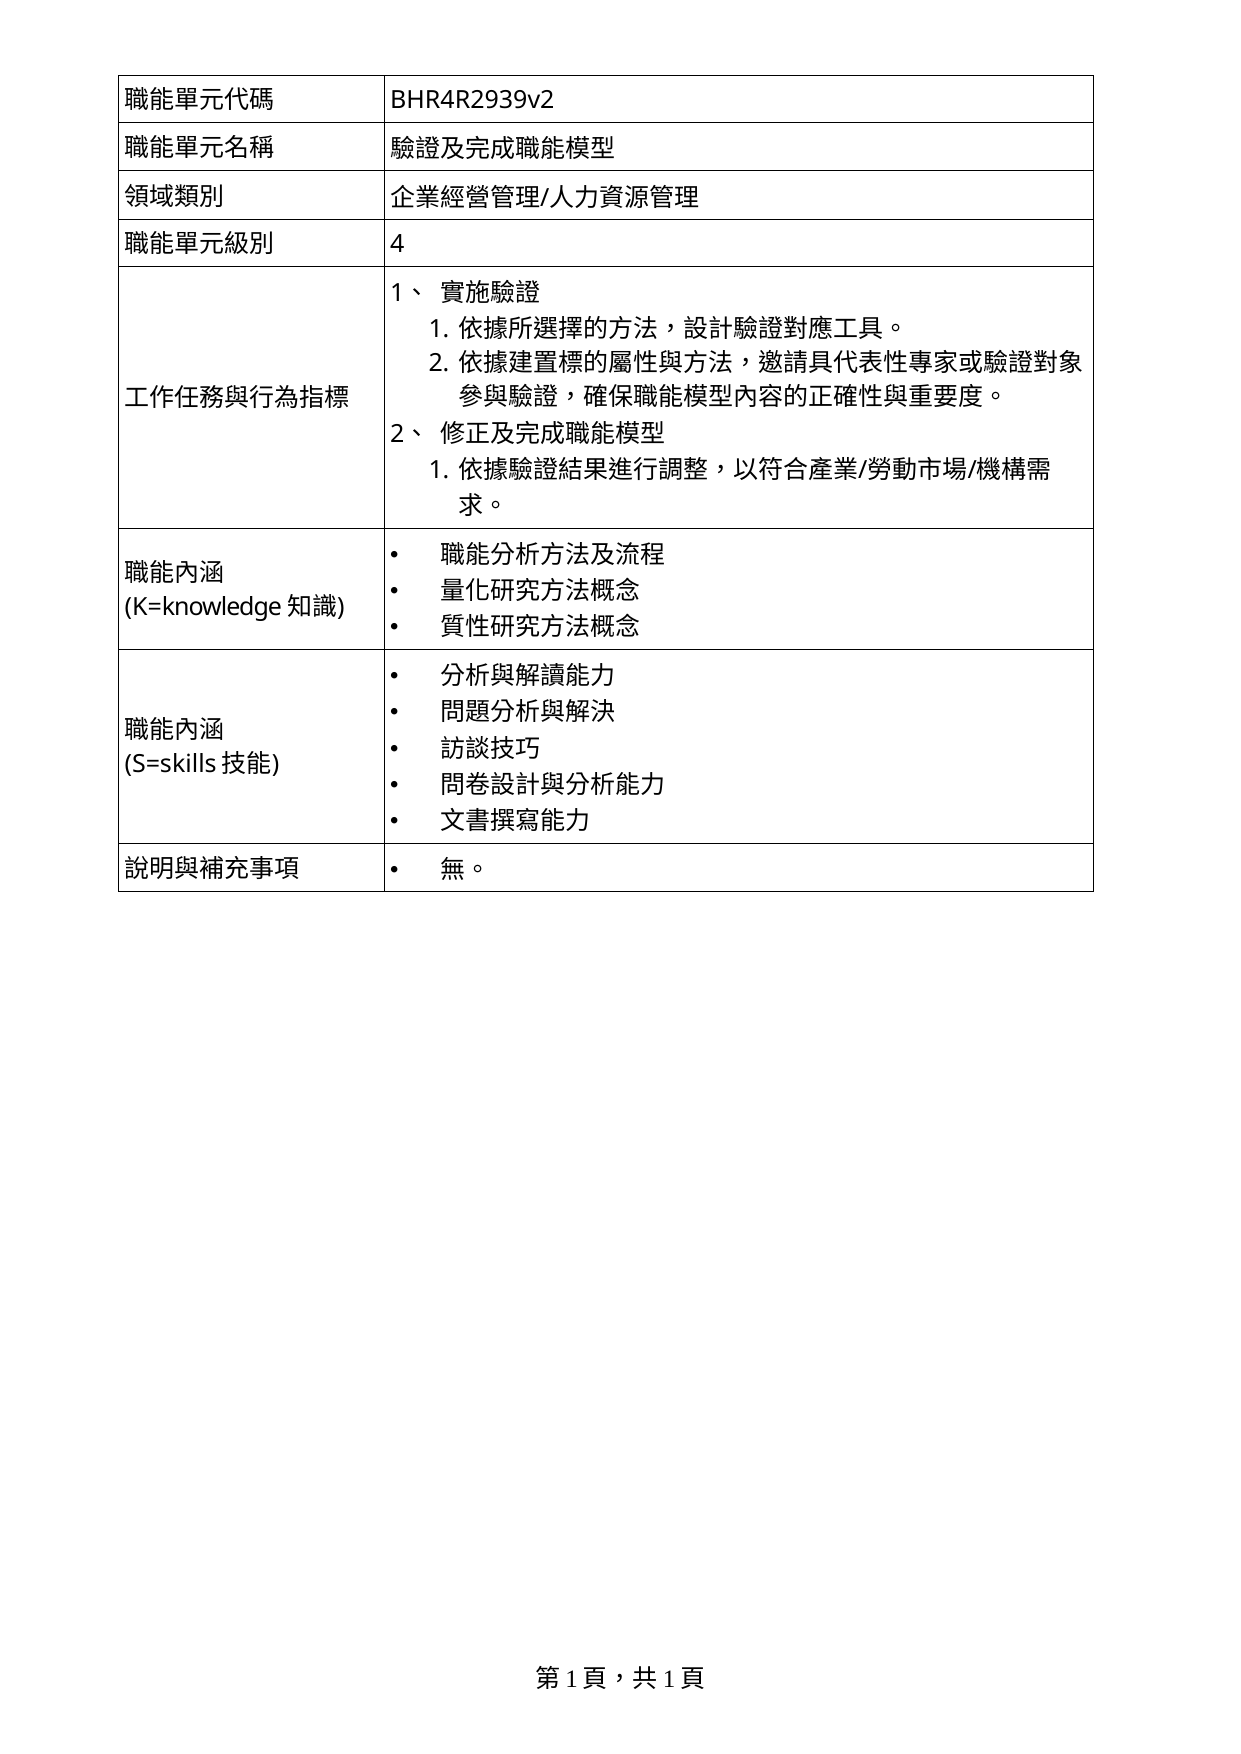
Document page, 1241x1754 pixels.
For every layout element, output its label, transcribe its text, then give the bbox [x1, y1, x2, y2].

table_cell 職能分析方法及流程 量化研究方法概念 質性研究方法概念 [385, 529, 1093, 649]
table_cell 工作任務與行為指標 [119, 267, 384, 527]
table_cell 4 [385, 220, 1093, 266]
table_header BHR4R2939v2 [385, 76, 1093, 122]
table_header 職能單元代碼 [119, 76, 384, 122]
table_cell 企業經營管理/人力資源管理 [385, 171, 1093, 219]
table_cell 分析與解讀能力 問題分析與解決 訪談技巧 問卷設計與分析能力 文書撰寫能力 [385, 650, 1093, 842]
table_cell 職能內涵 (S=skills技能) [119, 650, 384, 842]
table_cell 領域類別 [119, 171, 384, 219]
table_cell 驗證及完成職能模型 [385, 123, 1093, 170]
table_cell 職能單元名稱 [119, 123, 384, 170]
table_cell 無。 [385, 844, 1093, 891]
table_cell 實施驗證 依據所選擇的方法，設計驗證對應工具。 依據建置標的屬性與方法，邀請具代表性專家或驗證對象參與驗證，確保職能模型內容的正確性與重要度。 修正及完成職能模型 依據驗證結果進行調整，以符合產業/勞動市場/機構需求。 [385, 267, 1093, 527]
table_cell 職能內涵 (K=knowledge知識) [119, 529, 384, 649]
table_cell 說明與補充事項 [119, 844, 384, 891]
table_cell 職能單元級別 [119, 220, 384, 266]
